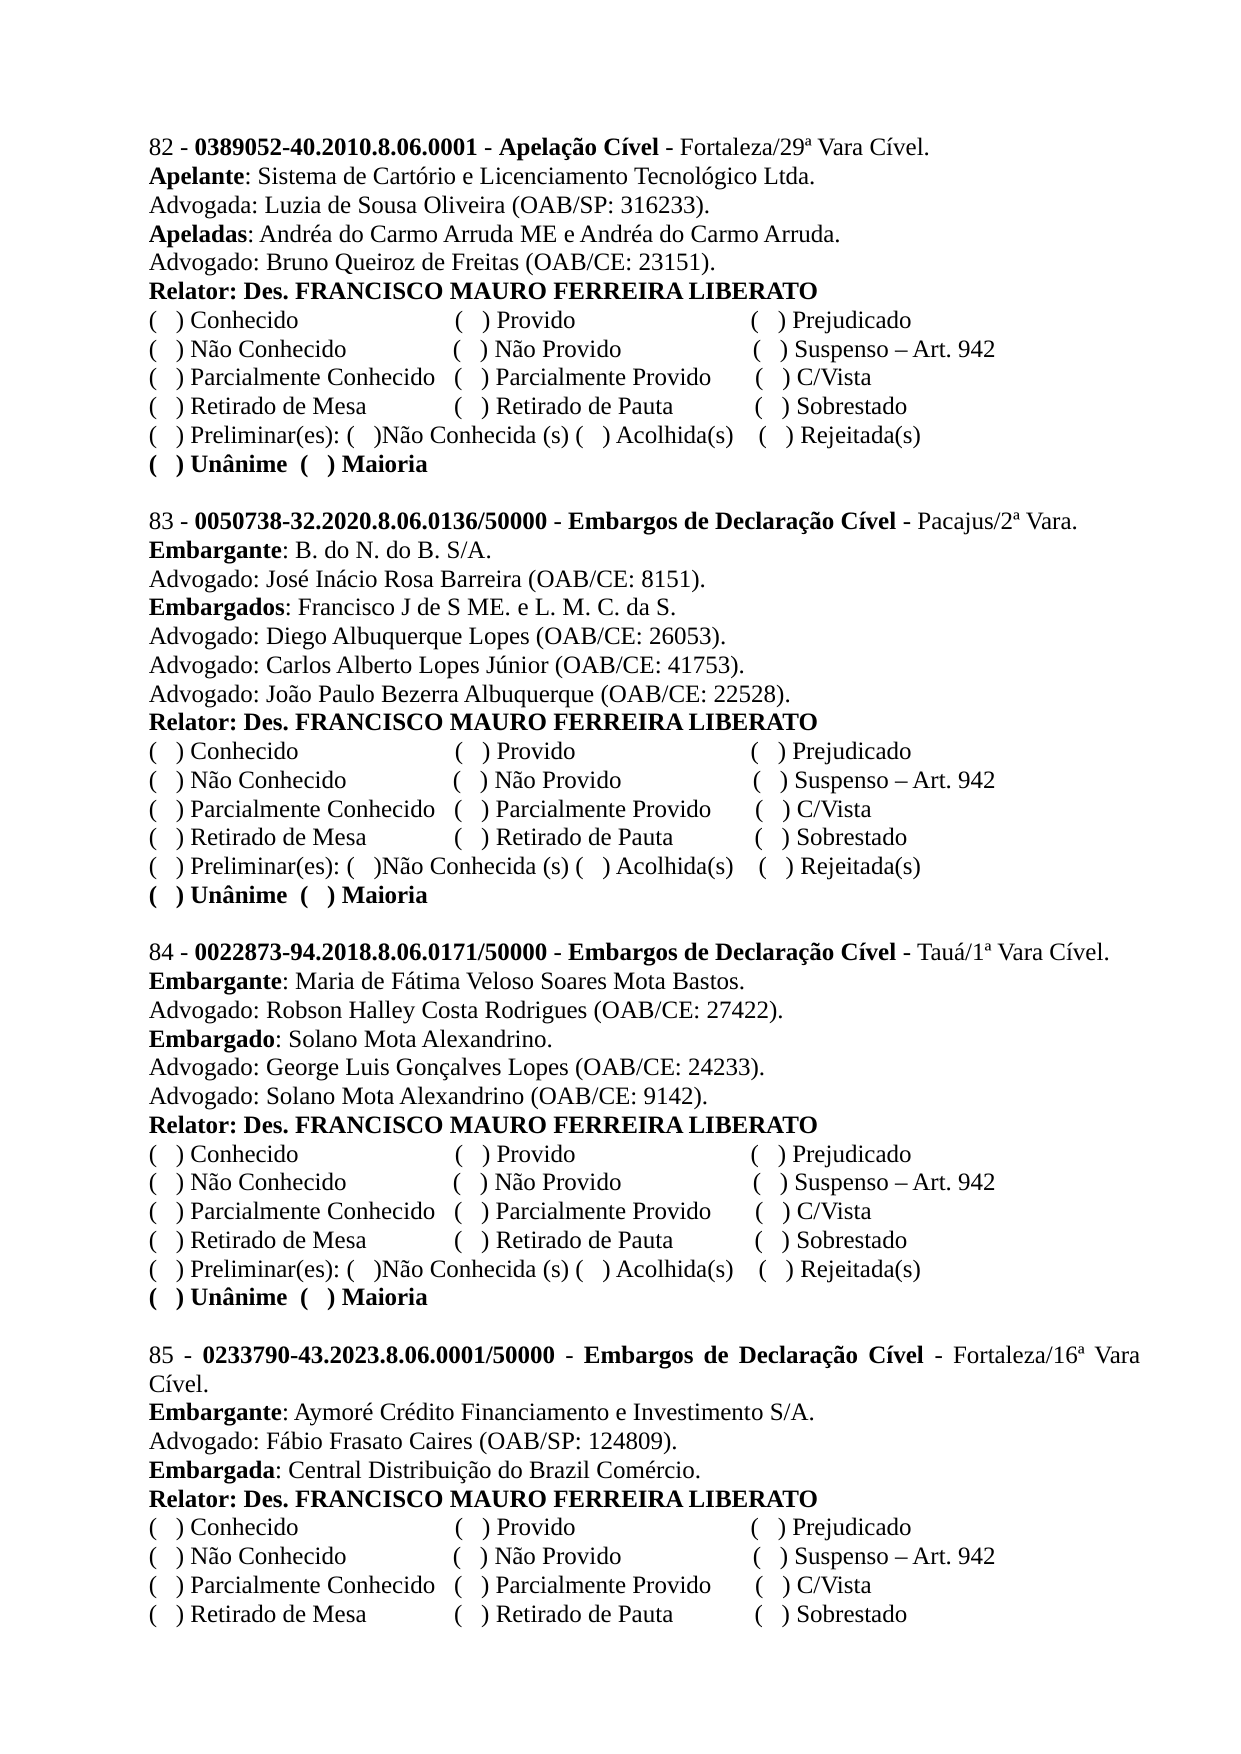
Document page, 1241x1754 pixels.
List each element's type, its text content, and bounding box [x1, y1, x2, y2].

text ( ) Preliminar(es): ( )Não Conhecida (s) ( ) Acolhida(s) ( ) Rejeitada(s) [148, 420, 1158, 449]
text ( ) Parcialmente Conhecido ( ) Parcialmente Provido ( ) C/Vista [148, 362, 1158, 391]
text 83 - 0050738-32.2020.8.06.0136/50000 - Embargos de Declaração Cível - Pacajus/2ª Vara. [148, 506, 1141, 535]
text ( ) Não Conhecido ( ) Não Provido ( ) Suspenso – Art. 942 [148, 1541, 1158, 1570]
text ( ) Retirado de Mesa ( ) Retirado de Pauta ( ) Sobrestado [148, 1225, 1158, 1254]
text ( ) Preliminar(es): ( )Não Conhecida (s) ( ) Acolhida(s) ( ) Rejeitada(s) [148, 851, 1158, 880]
text Relator: Des. FRANCISCO MAURO FERREIRA LIBERATO [148, 1110, 1141, 1139]
text ( ) Unânime ( ) Maioria [148, 1282, 1158, 1311]
text ( ) Parcialmente Conhecido ( ) Parcialmente Provido ( ) C/Vista [148, 1570, 1158, 1599]
text Advogada: Luzia de Sousa Oliveira (OAB/SP: 316233). [148, 190, 1141, 219]
text Advogado: Fábio Frasato Caires (OAB/SP: 124809). [148, 1426, 1141, 1455]
text Advogado: Robson Halley Costa Rodrigues (OAB/CE: 27422). [148, 995, 1141, 1024]
text Embargante: Aymoré Crédito Financiamento e Investimento S/A. [148, 1397, 1141, 1426]
text ( ) Preliminar(es): ( )Não Conhecida (s) ( ) Acolhida(s) ( ) Rejeitada(s) [148, 1254, 1158, 1282]
text Apelante: Sistema de Cartório e Licenciamento Tecnológico Ltda. [148, 161, 1141, 190]
text ( ) Retirado de Mesa ( ) Retirado de Pauta ( ) Sobrestado [148, 822, 1158, 851]
text Embargante: B. do N. do B. S/A. [148, 535, 1141, 564]
text Embargada: Central Distribuição do Brazil Comércio. [148, 1455, 1141, 1484]
text Relator: Des. FRANCISCO MAURO FERREIRA LIBERATO [148, 276, 1141, 305]
text Embargados: Francisco J de S ME. e L. M. C. da S. [148, 592, 1141, 621]
text Advogado: Diego Albuquerque Lopes (OAB/CE: 26053). [148, 621, 1141, 650]
text ( ) Parcialmente Conhecido ( ) Parcialmente Provido ( ) C/Vista [148, 1196, 1158, 1225]
text ( ) Unânime ( ) Maioria [148, 880, 1158, 909]
text 84 - 0022873-94.2018.8.06.0171/50000 - Embargos de Declaração Cível - Tauá/1ª Vara Cível. [148, 937, 1141, 966]
text Advogado: João Paulo Bezerra Albuquerque (OAB/CE: 22528). [148, 679, 1141, 707]
text ( ) Conhecido ( ) Provido ( ) Prejudicado [148, 1139, 1141, 1167]
text ( ) Conhecido ( ) Provido ( ) Prejudicado [148, 736, 1141, 765]
text 85 - 0233790-43.2023.8.06.0001/50000 - Embargos de Declaração Cível - Fortaleza/16ª Vara Cível. [148, 1340, 1141, 1397]
text ( ) Não Conhecido ( ) Não Provido ( ) Suspenso – Art. 942 [148, 334, 1158, 362]
text ( ) Conhecido ( ) Provido ( ) Prejudicado [148, 1512, 1141, 1541]
text Apeladas: Andréa do Carmo Arruda ME e Andréa do Carmo Arruda. [148, 219, 1141, 247]
text 82 - 0389052-40.2010.8.06.0001 - Apelação Cível - Fortaleza/29ª Vara Cível. [148, 132, 1141, 161]
text Advogado: Solano Mota Alexandrino (OAB/CE: 9142). [148, 1081, 1141, 1110]
text ( ) Retirado de Mesa ( ) Retirado de Pauta ( ) Sobrestado [148, 391, 1158, 420]
text Relator: Des. FRANCISCO MAURO FERREIRA LIBERATO [148, 1484, 1141, 1512]
text Embargante: Maria de Fátima Veloso Soares Mota Bastos. [148, 966, 1141, 995]
text Advogado: José Inácio Rosa Barreira (OAB/CE: 8151). [148, 564, 1141, 592]
text ( ) Parcialmente Conhecido ( ) Parcialmente Provido ( ) C/Vista [148, 794, 1158, 822]
text Relator: Des. FRANCISCO MAURO FERREIRA LIBERATO [148, 707, 1141, 736]
text Advogado: George Luis Gonçalves Lopes (OAB/CE: 24233). [148, 1052, 1141, 1081]
text ( ) Conhecido ( ) Provido ( ) Prejudicado [148, 305, 1141, 334]
text Advogado: Bruno Queiroz de Freitas (OAB/CE: 23151). [148, 247, 1141, 276]
text ( ) Retirado de Mesa ( ) Retirado de Pauta ( ) Sobrestado [148, 1599, 1158, 1627]
text ( ) Não Conhecido ( ) Não Provido ( ) Suspenso – Art. 942 [148, 1167, 1158, 1196]
text Embargado: Solano Mota Alexandrino. [148, 1024, 1141, 1052]
text ( ) Unânime ( ) Maioria [148, 449, 1158, 477]
text ( ) Não Conhecido ( ) Não Provido ( ) Suspenso – Art. 942 [148, 765, 1158, 794]
text Advogado: Carlos Alberto Lopes Júnior (OAB/CE: 41753). [148, 650, 1141, 679]
